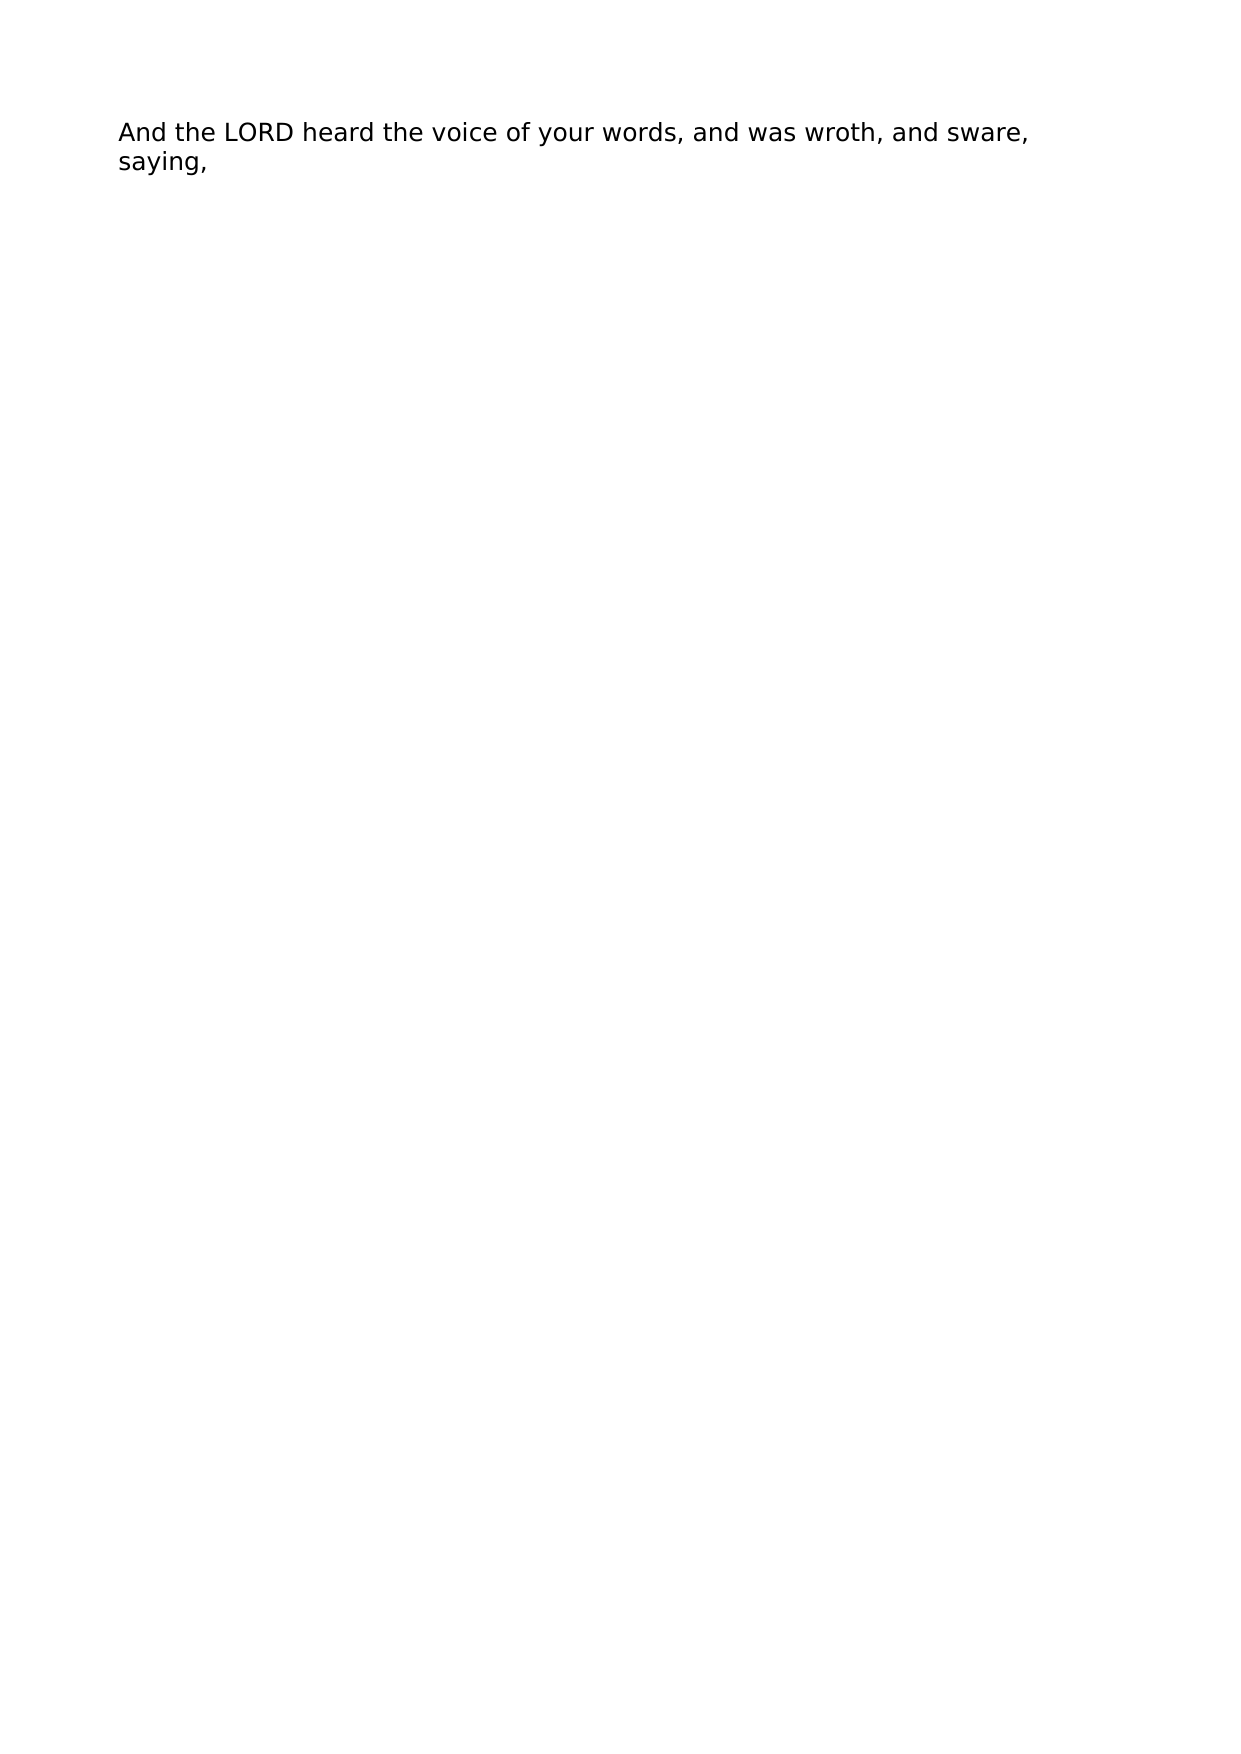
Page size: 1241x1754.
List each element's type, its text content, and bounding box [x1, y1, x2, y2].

text And the LORD heard the voice of your words, and was wroth, and sware, saying, [118, 118, 1122, 176]
